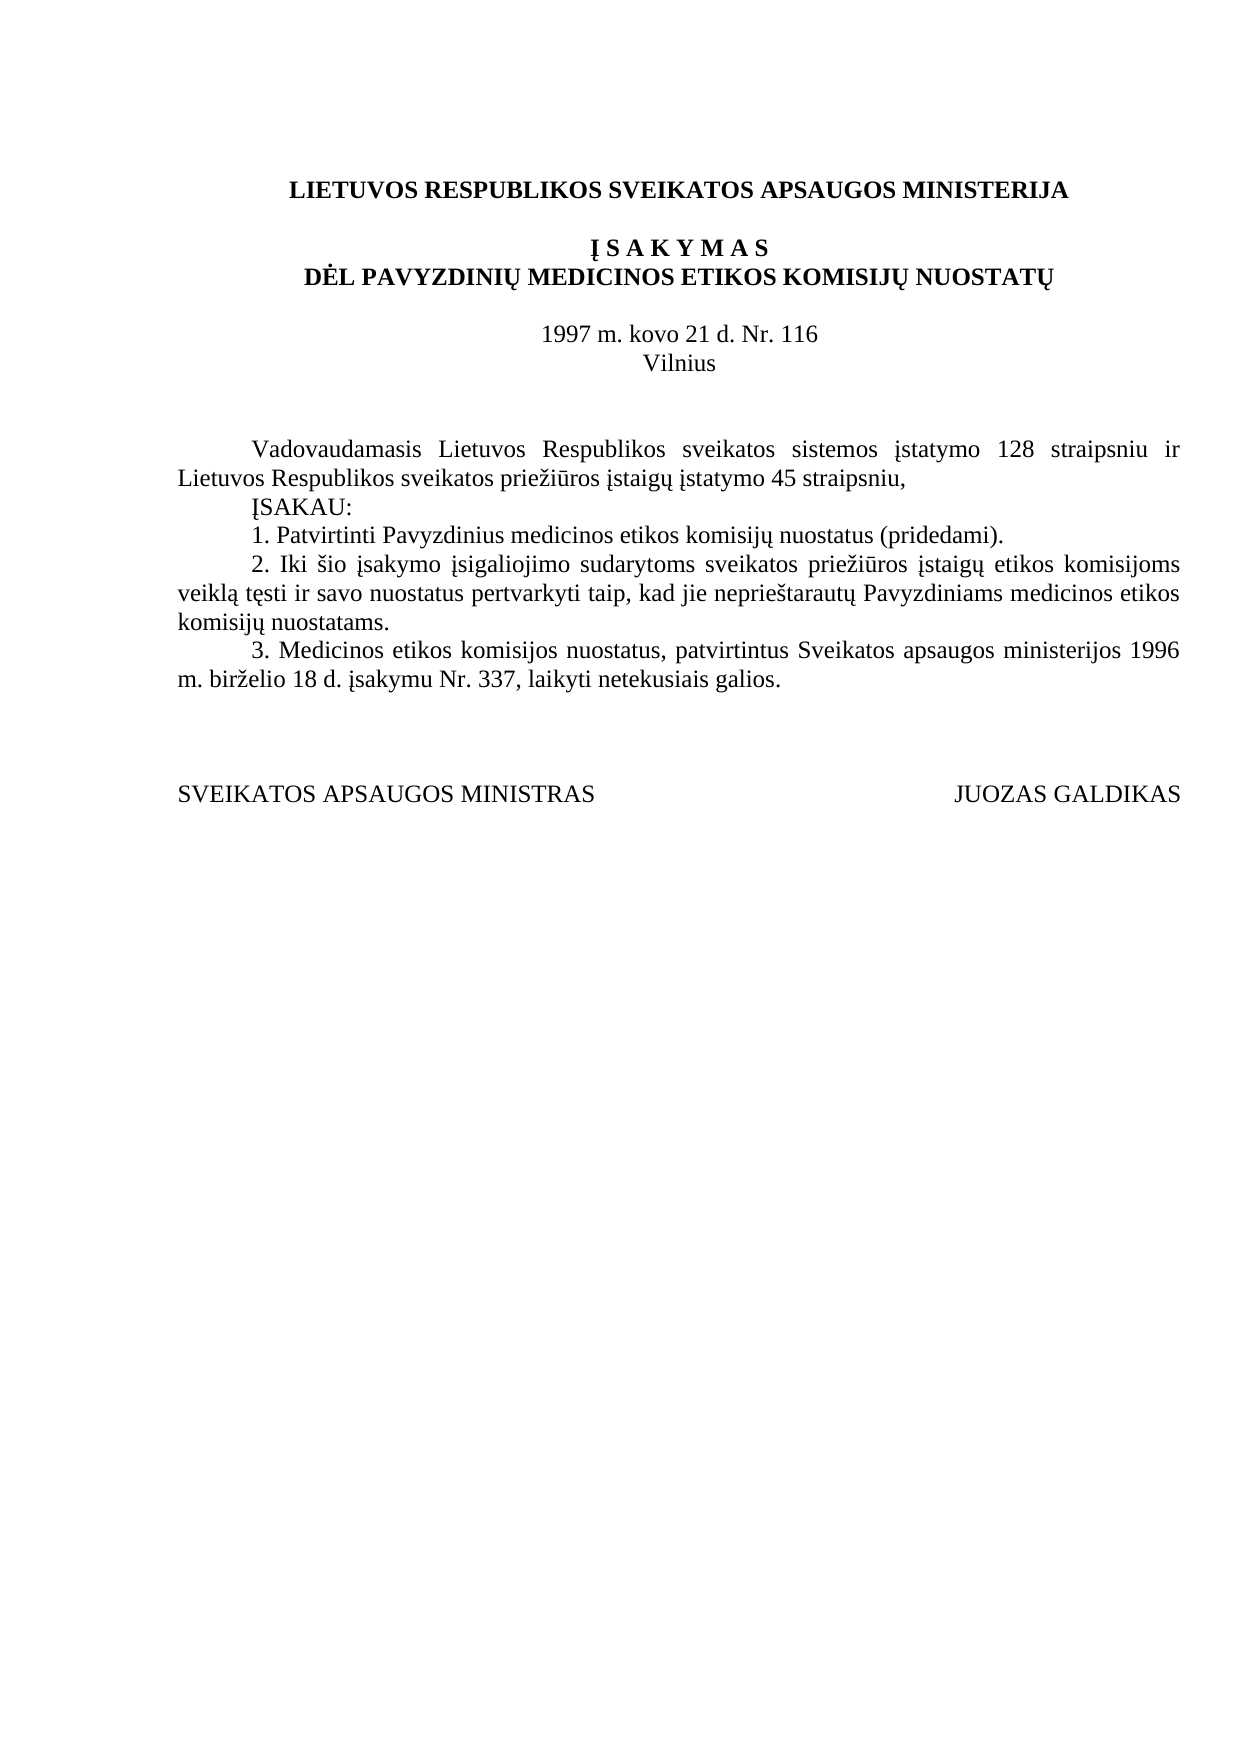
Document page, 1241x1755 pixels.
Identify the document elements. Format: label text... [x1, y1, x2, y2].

text Į S A K Y M A S [177, 233, 1181, 262]
text 1. Patvirtinti Pavyzdinius medicinos etikos komisijų nuostatus (pridedami). [177, 521, 1181, 549]
text 1997 m. kovo 21 d. Nr. 116 [177, 319, 1181, 348]
text SVEIKATOS APSAUGOS MINISTRAS JUOZAS GALDIKAS [177, 779, 1181, 808]
text 3. Medicinos etikos komisijos nuostatus, patvirtintus Sveikatos apsaugos ministerijos 1996 m. birželio 18 d. įsakymu Nr. 337, laikyti netekusiais galios. [177, 636, 1181, 693]
text 2. Iki šio įsakymo įsigaliojimo sudarytoms sveikatos priežiūros įstaigų etikos komisijoms veiklą tęsti ir savo nuostatus pertvarkyti taip, kad jie neprieštarautų Pavyzdiniams medicinos etikos komisijų nuostatams. [177, 549, 1181, 636]
text DĖL PAVYZDINIŲ MEDICINOS ETIKOS KOMISIJŲ NUOSTATŲ [177, 262, 1181, 291]
text Vilnius [177, 348, 1181, 377]
text ĮSAKAU: [177, 492, 1181, 521]
text LIETUVOS RESPUBLIKOS SVEIKATOS APSAUGOS MINISTERIJA [177, 176, 1181, 204]
text Vadovaudamasis Lietuvos Respublikos sveikatos sistemos įstatymo 128 straipsniu ir Lietuvos Respublikos sveikatos priežiūros įstaigų įstatymo 45 straipsniu, [177, 434, 1181, 492]
